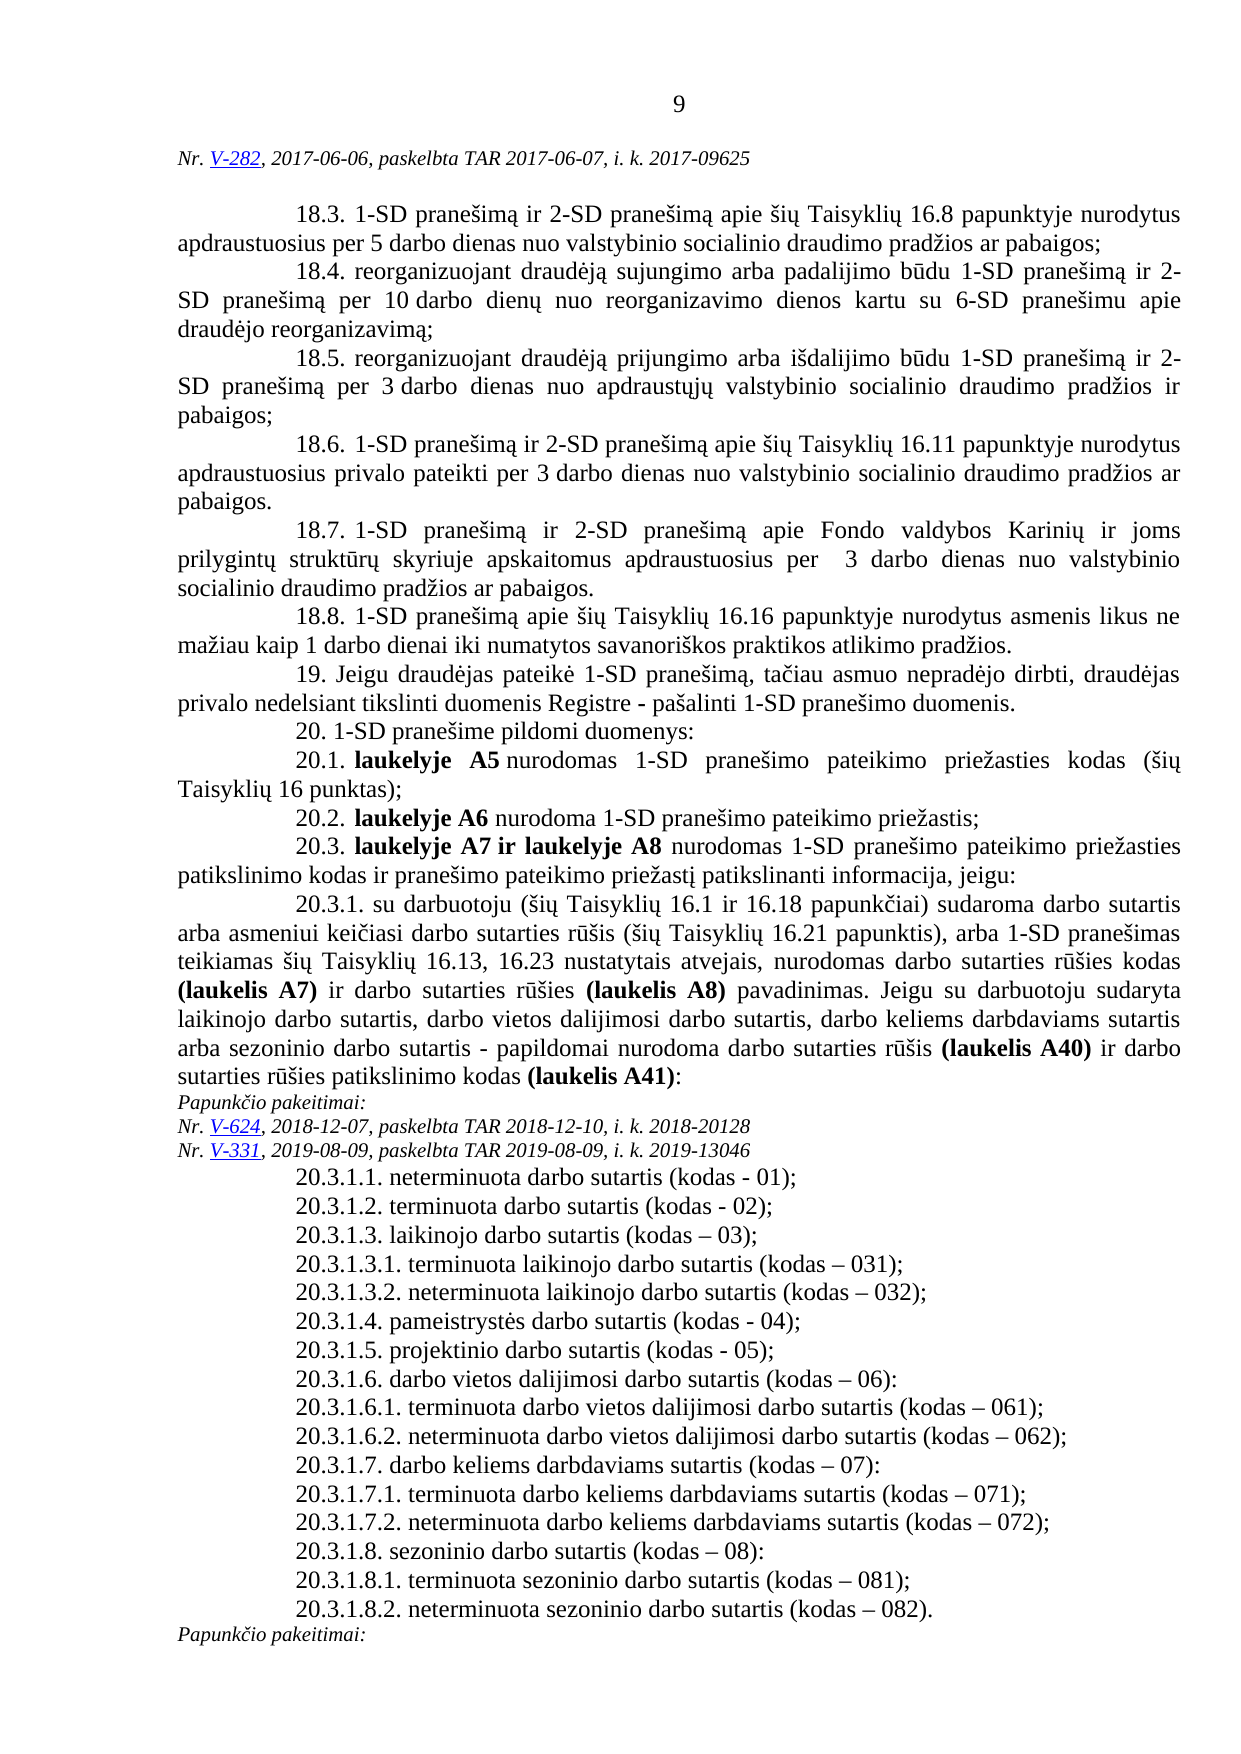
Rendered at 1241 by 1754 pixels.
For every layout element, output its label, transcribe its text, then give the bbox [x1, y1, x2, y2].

text 20.2. laukelyje A6 nurodoma 1-SD pranešimo pateikimo priežastis; [177, 803, 1181, 831]
text 20.3.1.3. laikinojo darbo sutartis (kodas – 03); [177, 1220, 1181, 1249]
text 18.8. 1-SD pranešimą apie šių Taisyklių 16.16 papunktyje nurodytus asmenis likus ne mažiau kaip 1 darbo dienai iki numatytos savanoriškos praktikos atlikimo pradžios. [177, 601, 1181, 659]
text 20.3. laukelyje A7 ir laukelyje A8 nurodomas 1-SD pranešimo pateikimo priežasties patikslinimo kodas ir pranešimo pateikimo priežastį patikslinanti informacija, jeigu: [177, 831, 1181, 889]
text 20.3.1.3.2. neterminuota laikinojo darbo sutartis (kodas – 032); [177, 1277, 1181, 1306]
text 20.1. laukelyje A5 nurodomas 1-SD pranešimo pateikimo priežasties kodas (šių Taisyklių 16 punktas); [177, 745, 1181, 803]
text 20.3.1.7.2. neterminuota darbo keliems darbdaviams sutartis (kodas – 072); [177, 1507, 1181, 1536]
text 18.7. 1-SD pranešimą ir 2-SD pranešimą apie Fondo valdybos Karinių ir joms prilygintų struktūrų skyriuje apskaitomus apdraustuosius per 3 darbo dienas nuo valstybinio socialinio draudimo pradžios ar pabaigos. [177, 515, 1181, 601]
text 20.3.1.7.1. terminuota darbo keliems darbdaviams sutartis (kodas – 071); [177, 1479, 1181, 1507]
text 18.5. reorganizuojant draudėją prijungimo arba išdalijimo būdu 1-SD pranešimą ir 2-SD pranešimą per 3 darbo dienas nuo apdraustųjų valstybinio socialinio draudimo pradžios ir pabaigos; [177, 343, 1181, 429]
text Nr. V-331, 2019-08-09, paskelbta TAR 2019-08-09, i. k. 2019-13046 [177, 1138, 1181, 1162]
text Nr. V-624, 2018-12-07, paskelbta TAR 2018-12-10, i. k. 2018-20128 [177, 1114, 1181, 1138]
text 18.3. 1-SD pranešimą ir 2-SD pranešimą apie šių Taisyklių 16.8 papunktyje nurodytus apdraustuosius per 5 darbo dienas nuo valstybinio socialinio draudimo pradžios ar pabaigos; [177, 199, 1181, 256]
text 20.3.1.7. darbo keliems darbdaviams sutartis (kodas – 07): [177, 1450, 1181, 1479]
text 18.4. reorganizuojant draudėją sujungimo arba padalijimo būdu 1-SD pranešimą ir 2-SD pranešimą per 10 darbo dienų nuo reorganizavimo dienos kartu su 6-SD pranešimu apie draudėjo reorganizavimą; [177, 256, 1181, 343]
text 20.3.1.1. neterminuota darbo sutartis (kodas - 01); [177, 1162, 1181, 1191]
text Nr. V-282, 2017-06-06, paskelbta TAR 2017-06-07, i. k. 2017-09625 [177, 146, 1181, 170]
text 20.3.1.6.2. neterminuota darbo vietos dalijimosi darbo sutartis (kodas – 062); [177, 1421, 1181, 1450]
text 20.3.1.5. projektinio darbo sutartis (kodas - 05); [177, 1335, 1181, 1364]
text 20.3.1.8.1. terminuota sezoninio darbo sutartis (kodas – 081); [177, 1565, 1181, 1594]
text 20.3.1.6. darbo vietos dalijimosi darbo sutartis (kodas – 06): [177, 1364, 1181, 1392]
text 20. 1-SD pranešime pildomi duomenys: [177, 716, 1181, 745]
text Papunkčio pakeitimai: [177, 1622, 1181, 1646]
text 18.6. 1-SD pranešimą ir 2-SD pranešimą apie šių Taisyklių 16.11 papunktyje nurodytus apdraustuosius privalo pateikti per 3 darbo dienas nuo valstybinio socialinio draudimo pradžios ar pabaigos. [177, 429, 1181, 515]
text 19. Jeigu draudėjas pateikė 1-SD pranešimą, tačiau asmuo nepradėjo dirbti, draudėjas privalo nedelsiant tikslinti duomenis Registre - pašalinti 1-SD pranešimo duomenis. [177, 659, 1181, 716]
text 20.3.1.2. terminuota darbo sutartis (kodas - 02); [177, 1191, 1181, 1220]
text 20.3.1.8.2. neterminuota sezoninio darbo sutartis (kodas – 082). [177, 1594, 1181, 1622]
text 20.3.1.6.1. terminuota darbo vietos dalijimosi darbo sutartis (kodas – 061); [177, 1392, 1181, 1421]
text 20.3.1.8. sezoninio darbo sutartis (kodas – 08): [177, 1536, 1181, 1565]
text 20.3.1.4. pameistrystės darbo sutartis (kodas - 04); [177, 1306, 1181, 1335]
text Papunkčio pakeitimai: [177, 1090, 1181, 1114]
text 20.3.1. su darbuotoju (šių Taisyklių 16.1 ir 16.18 papunkčiai) sudaroma darbo sutartis arba asmeniui keičiasi darbo sutarties rūšis (šių Taisyklių 16.21 papunktis), arba 1-SD pranešimas teikiamas šių Taisyklių 16.13, 16.23 nustatytais atvejais, nurodomas darbo sutarties rūšies kodas (laukelis A7) ir darbo sutarties rūšies (laukelis A8) pavadinimas. Jeigu su darbuotoju sudaryta laikinojo darbo sutartis, darbo vietos dalijimosi darbo sutartis, darbo keliems darbdaviams sutartis arba sezoninio darbo sutartis - papildomai nurodoma darbo sutarties rūšis (laukelis A40) ir darbo sutarties rūšies patikslinimo kodas (laukelis A41): [177, 889, 1181, 1090]
text 20.3.1.3.1. terminuota laikinojo darbo sutartis (kodas – 031); [177, 1249, 1181, 1277]
